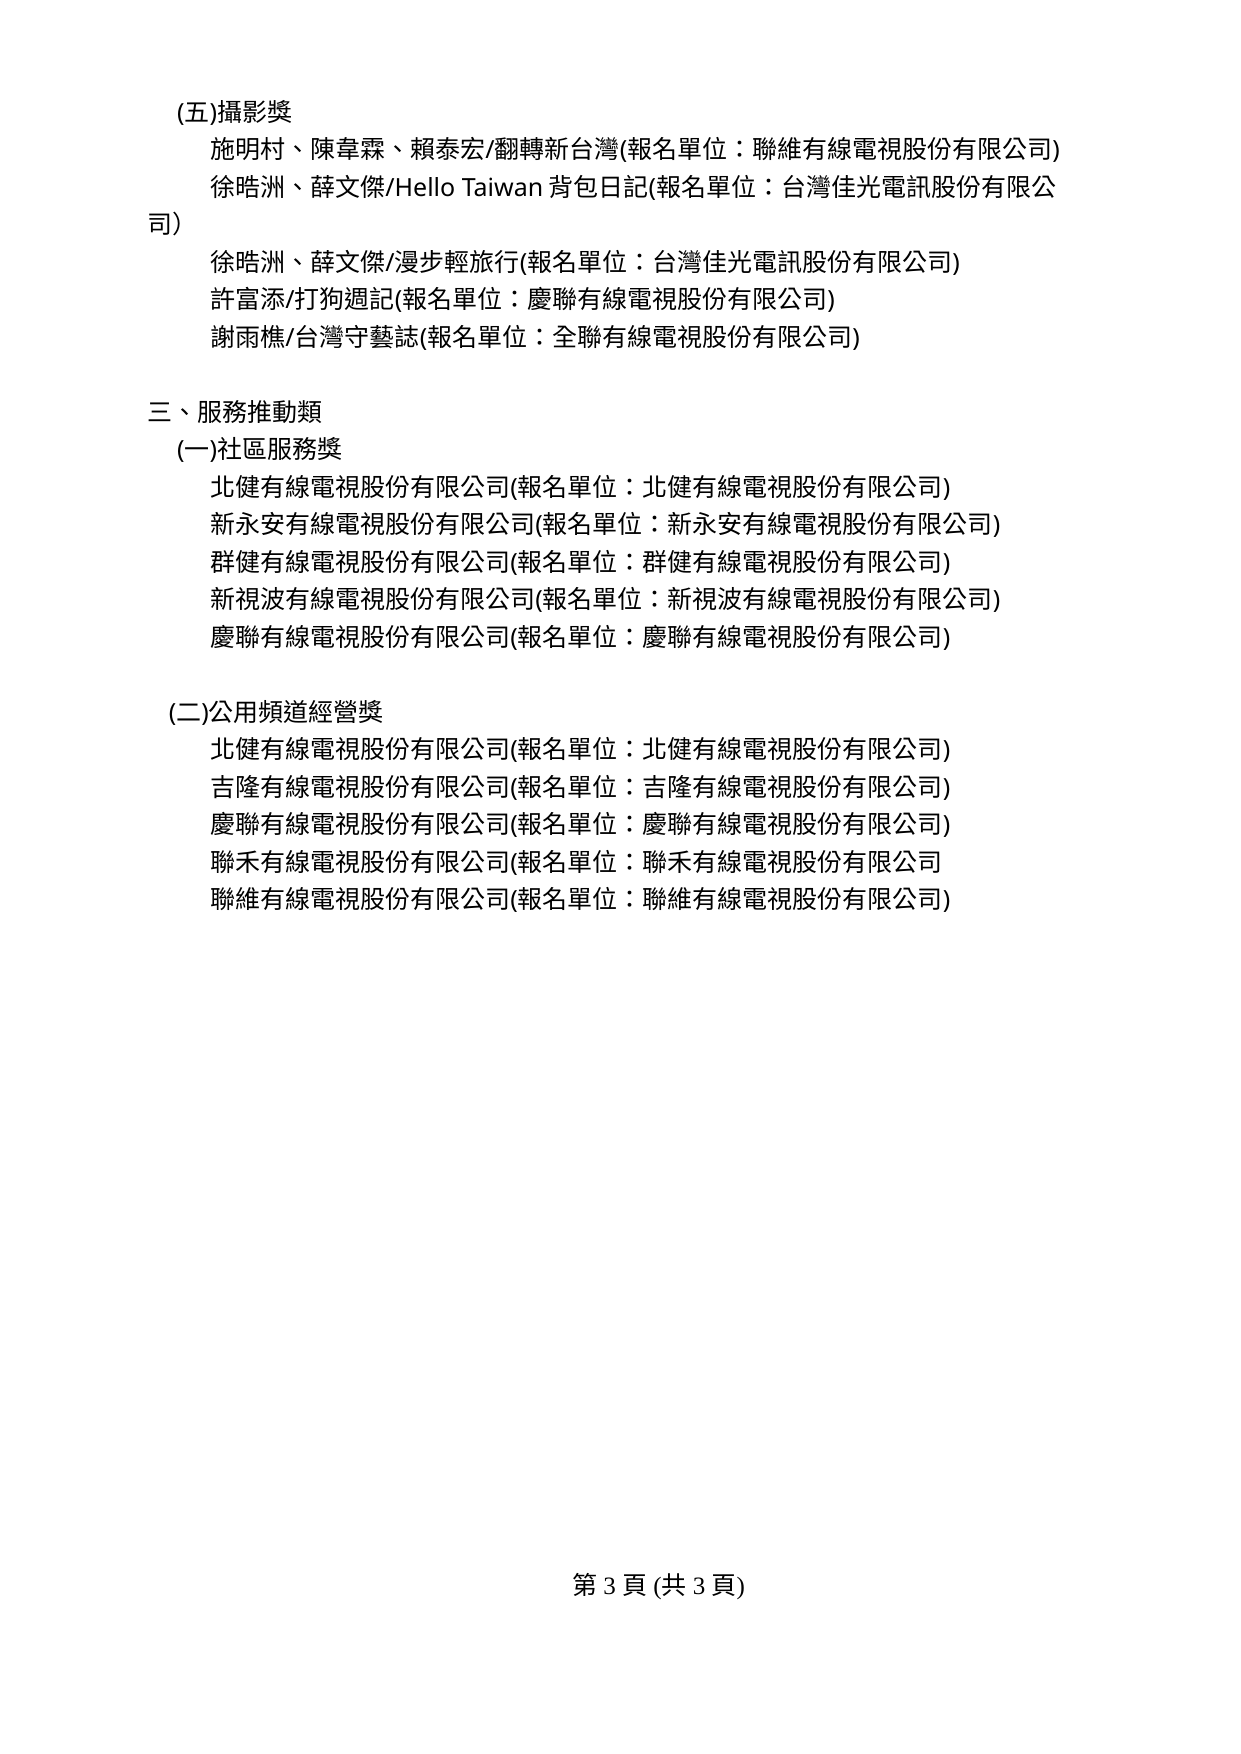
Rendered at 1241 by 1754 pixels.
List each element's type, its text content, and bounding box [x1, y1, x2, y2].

text 慶聯有線電視股份有限公司(報名單位：慶聯有線電視股份有限公司) [148, 617, 1092, 654]
text 吉隆有線電視股份有限公司(報名單位：吉隆有線電視股份有限公司) [148, 767, 1092, 804]
text (五)攝影獎 [177, 92, 1092, 129]
text 聯維有線電視股份有限公司(報名單位：聯維有線電視股份有限公司) [148, 879, 1092, 917]
text 新永安有線電視股份有限公司(報名單位：新永安有線電視股份有限公司) [148, 504, 1092, 542]
text 聯禾有線電視股份有限公司(報名單位：聯禾有線電視股份有限公司 [148, 842, 1092, 879]
text 謝雨樵/台灣守藝誌(報名單位：全聯有線電視股份有限公司) [148, 317, 1092, 354]
text 北健有線電視股份有限公司(報名單位：北健有線電視股份有限公司) [148, 467, 1092, 504]
text 新視波有線電視股份有限公司(報名單位：新視波有線電視股份有限公司) [148, 579, 1092, 617]
text (二)公用頻道經營獎 [156, 692, 1092, 729]
text 許富添/打狗週記(報名單位：慶聯有線電視股份有限公司) [148, 279, 1092, 317]
text 群健有線電視股份有限公司(報名單位：群健有線電視股份有限公司) [148, 542, 1092, 579]
text 三、服務推動類 [148, 392, 1092, 429]
text 徐晧洲、薛文傑/漫步輕旅行(報名單位：台灣佳光電訊股份有限公司) [148, 242, 1092, 279]
text 施明村、陳韋霖、賴泰宏/翻轉新台灣(報名單位：聯維有線電視股份有限公司) [148, 129, 1092, 167]
text (一)社區服務獎 [177, 429, 1092, 467]
text 慶聯有線電視股份有限公司(報名單位：慶聯有線電視股份有限公司) [148, 804, 1092, 842]
text 北健有線電視股份有限公司(報名單位：北健有線電視股份有限公司) [148, 729, 1092, 767]
text 徐晧洲、薛文傑/Hello Taiwan背包日記(報名單位：台灣佳光電訊股份有限公司） [148, 167, 1092, 242]
